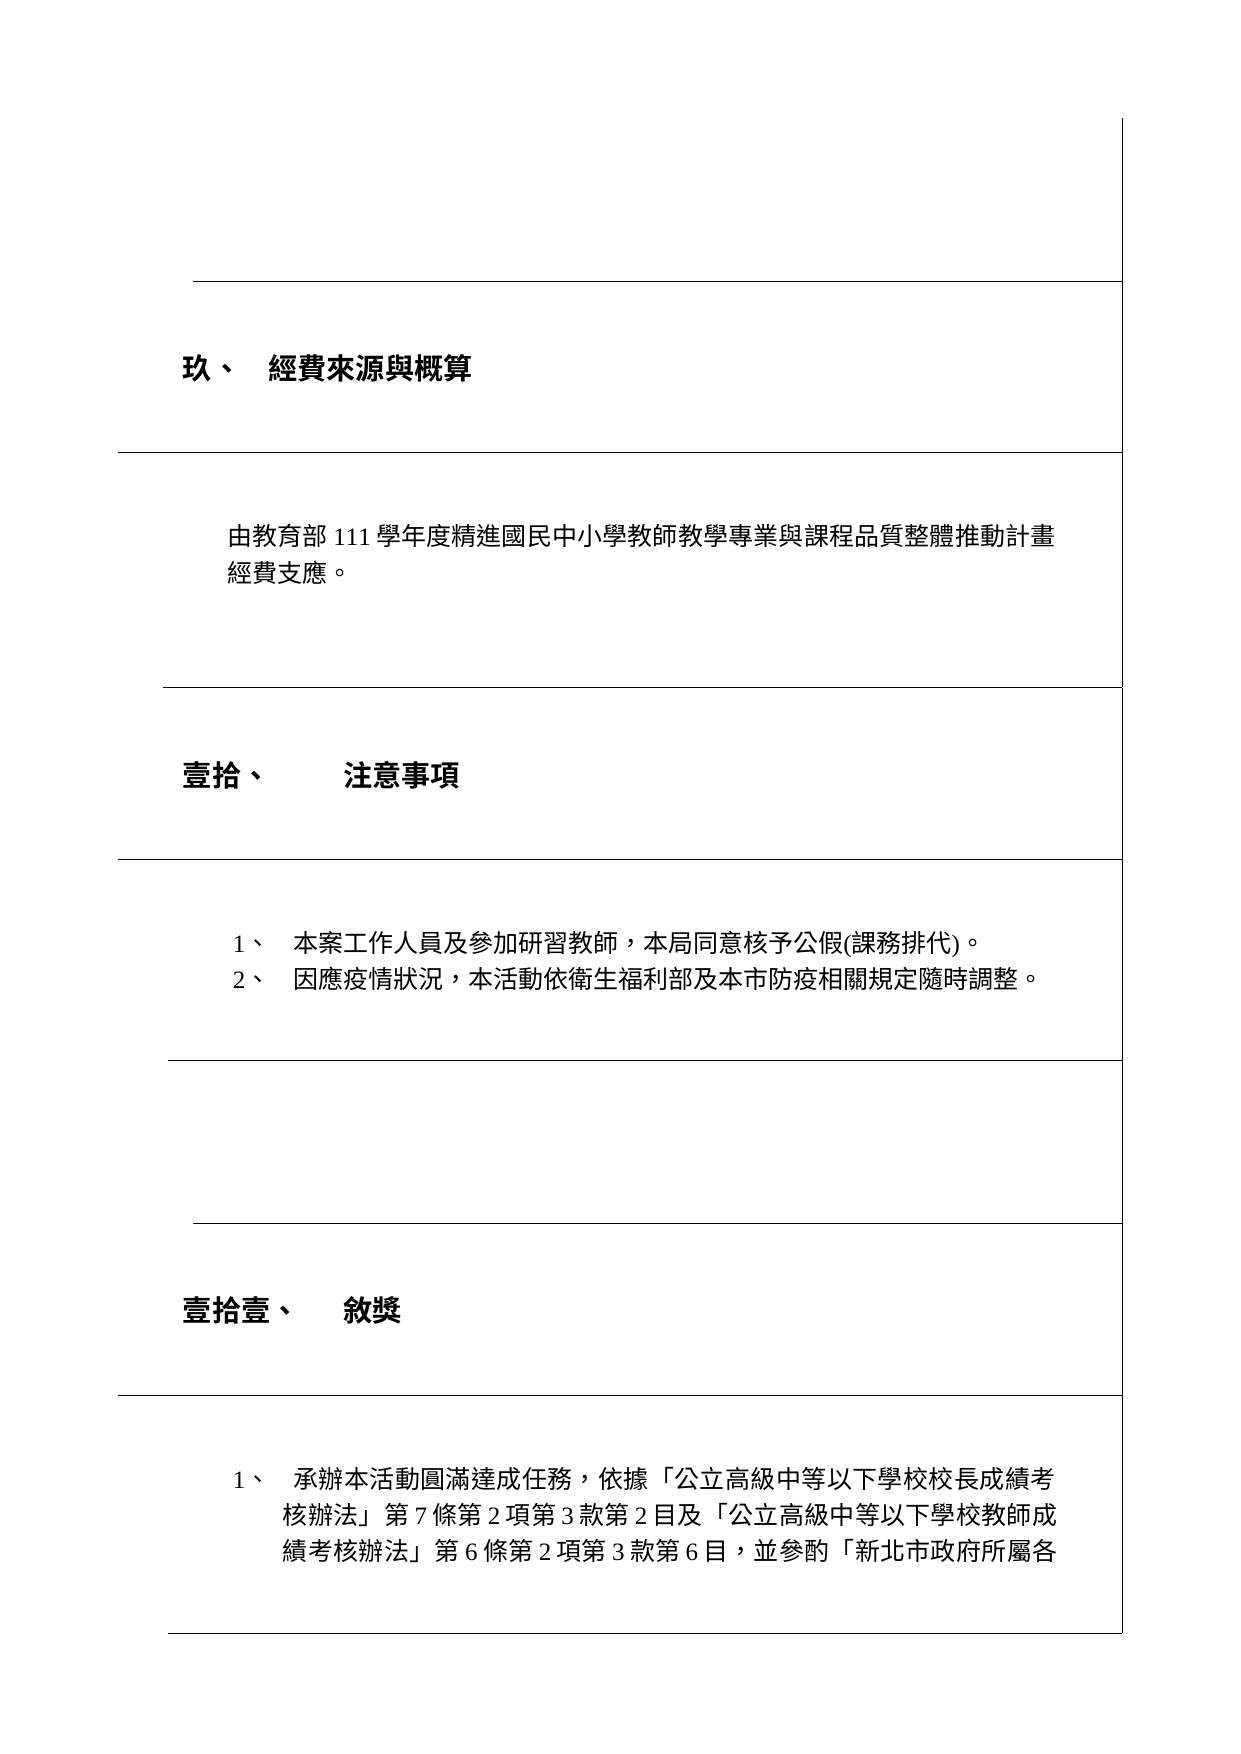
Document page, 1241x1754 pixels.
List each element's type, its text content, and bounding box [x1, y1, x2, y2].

list 經費來源與概算 [118, 281, 1122, 452]
list 因應疫情狀況，本活動依衛生福利部及本市防疫相關規定隨時調整。 [168, 960, 1122, 1060]
list 本案工作人員及參加研習教師，本局同意核予公假(課務排代)。 [168, 859, 1122, 960]
list 注意事項 [118, 687, 1122, 859]
text 由教育部111學年度精進國民中小學教師教學專業與課程品質整體推動計畫經費支應。 [162, 452, 1122, 589]
list 敘獎 [118, 1223, 1122, 1395]
list 承辦本活動圓滿達成任務，依據「公立高級中等以下學校校長成績考核辦法」第7條第2項第3款第2目及「公立高級中等以下學校教師成績考核辦法」第6條第2項第3款第6目，並參酌「新北市政府所屬各 [168, 1395, 1122, 1633]
